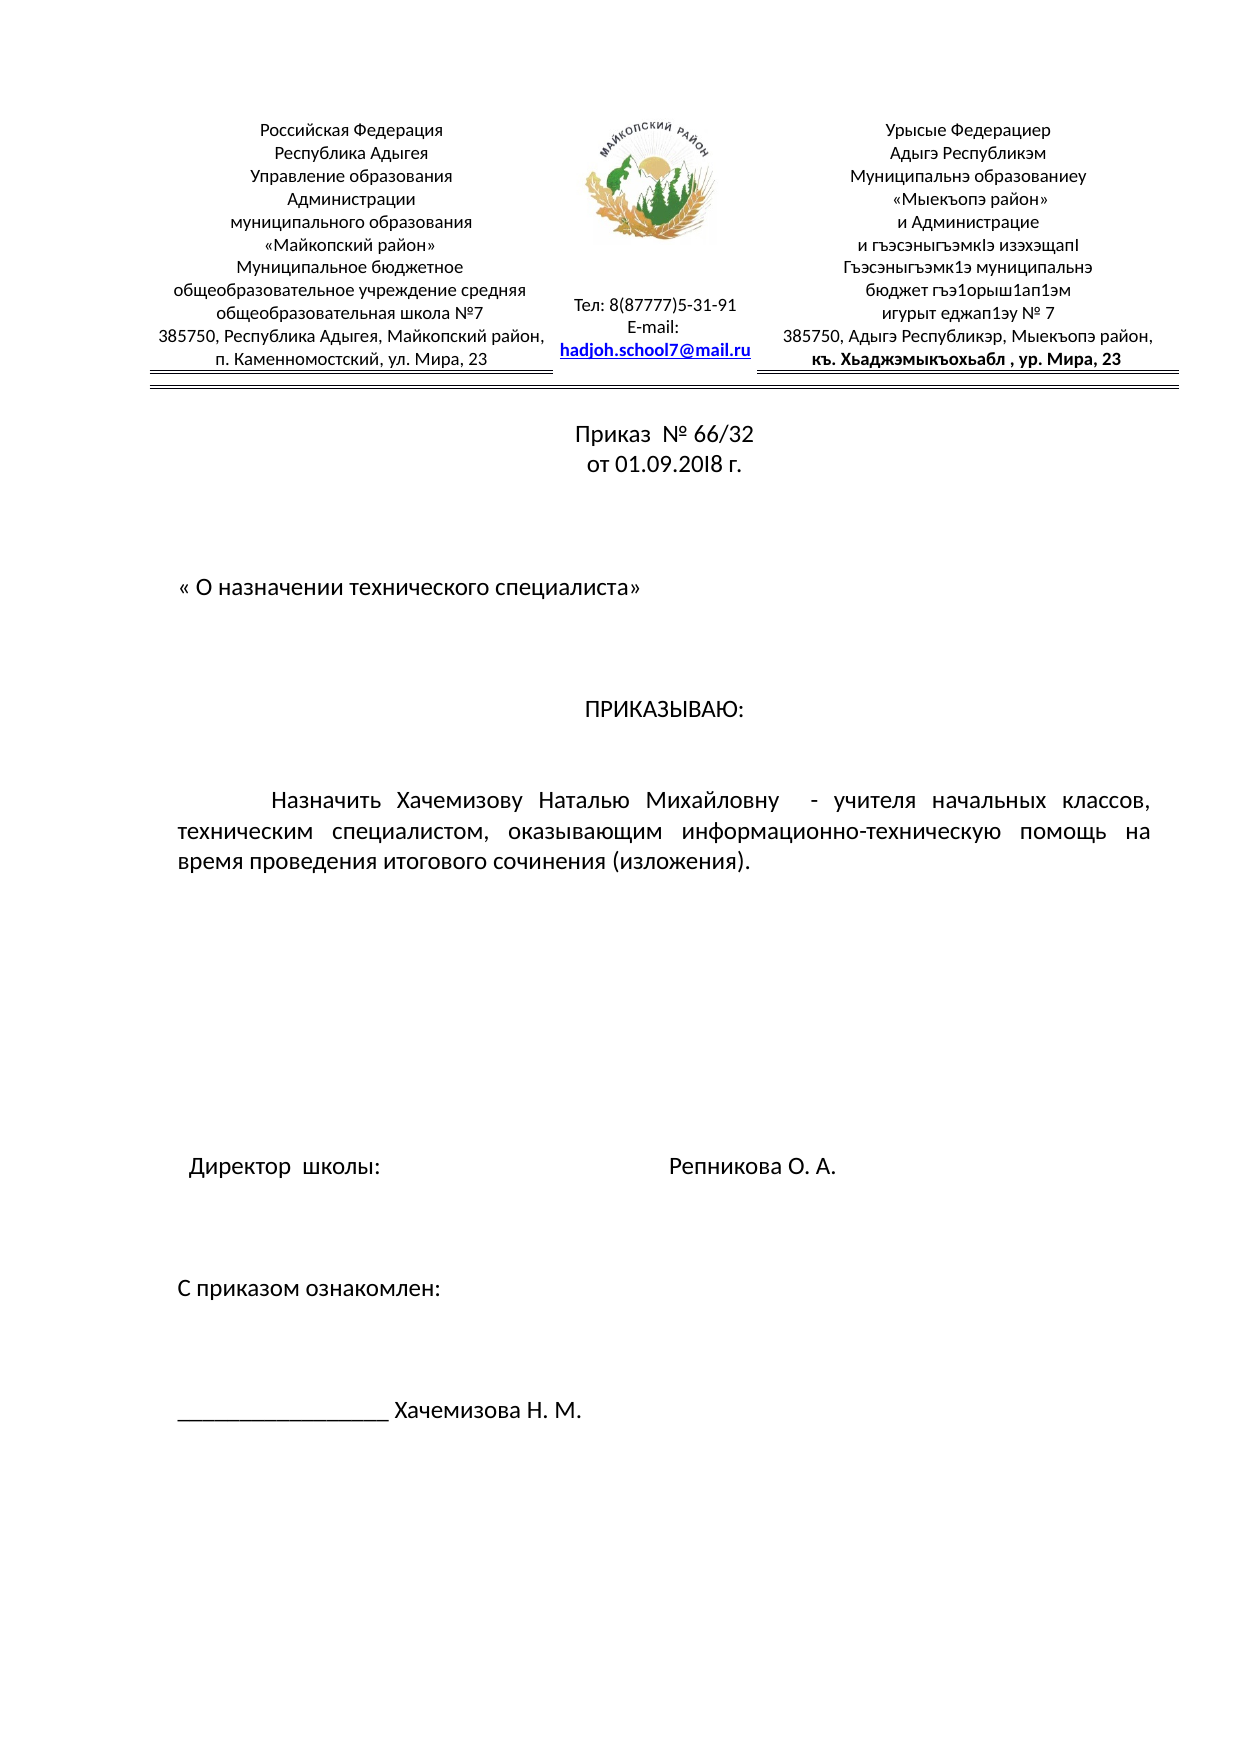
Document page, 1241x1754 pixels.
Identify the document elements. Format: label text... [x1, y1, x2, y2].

text ПРИКАЗЫВАЮ: [177, 693, 1152, 723]
text _________________ Хачемизова Н. М. [177, 1395, 1152, 1425]
table_header Урысые Федерациер Адыгэ Республикэм Муниципальнэ образованиеу «Мыекъопэ район» и Администрацие и гъэсэныгъэмкIэ изэхэщапI Гъэсэныгъэмк1э муниципальнэ бюджет гъэ1орыш1ап1эм игурыт еджап1эу № 7 385750, Адыгэ Республикэр, Мыекъопэ район, къ. Хьаджэмыкъохьабл , ур. Мира, 23 [757, 118, 1179, 370]
table_header Российская Федерация Республика Адыгея Управление образования Администрации муниципального образования «Майкопский район» Муниципальное бюджетное общеобразовательное учреждение средняя общеобразовательная школа №7 385750, Республика Адыгея, Майкопский район, п. Каменномостский, ул. Мира, 23 [150, 118, 553, 370]
text Директор школы: Репникова О. А. [177, 1151, 1152, 1181]
text Приказ № 66/32 [177, 418, 1152, 448]
table_cell [757, 374, 1179, 385]
picture [576, 118, 731, 245]
text « О назначении технического специалиста» [177, 571, 1152, 601]
table_cell [150, 374, 553, 385]
table_cell Тел: 8(87777)5-31-91 E-mail: hadjoh.school7@mail.ru [553, 268, 757, 370]
text С приказом ознакомлен: [177, 1273, 1152, 1303]
table_cell [553, 370, 757, 385]
table_header [553, 118, 757, 268]
text Назначить Хачемизову Наталью Михайловну - учителя начальных классов, техническим специалистом, оказывающим информационно-техническую помощь на время проведения итогового сочинения (изложения). [177, 784, 1152, 876]
text от 01.09.20I8 г. [177, 448, 1152, 479]
